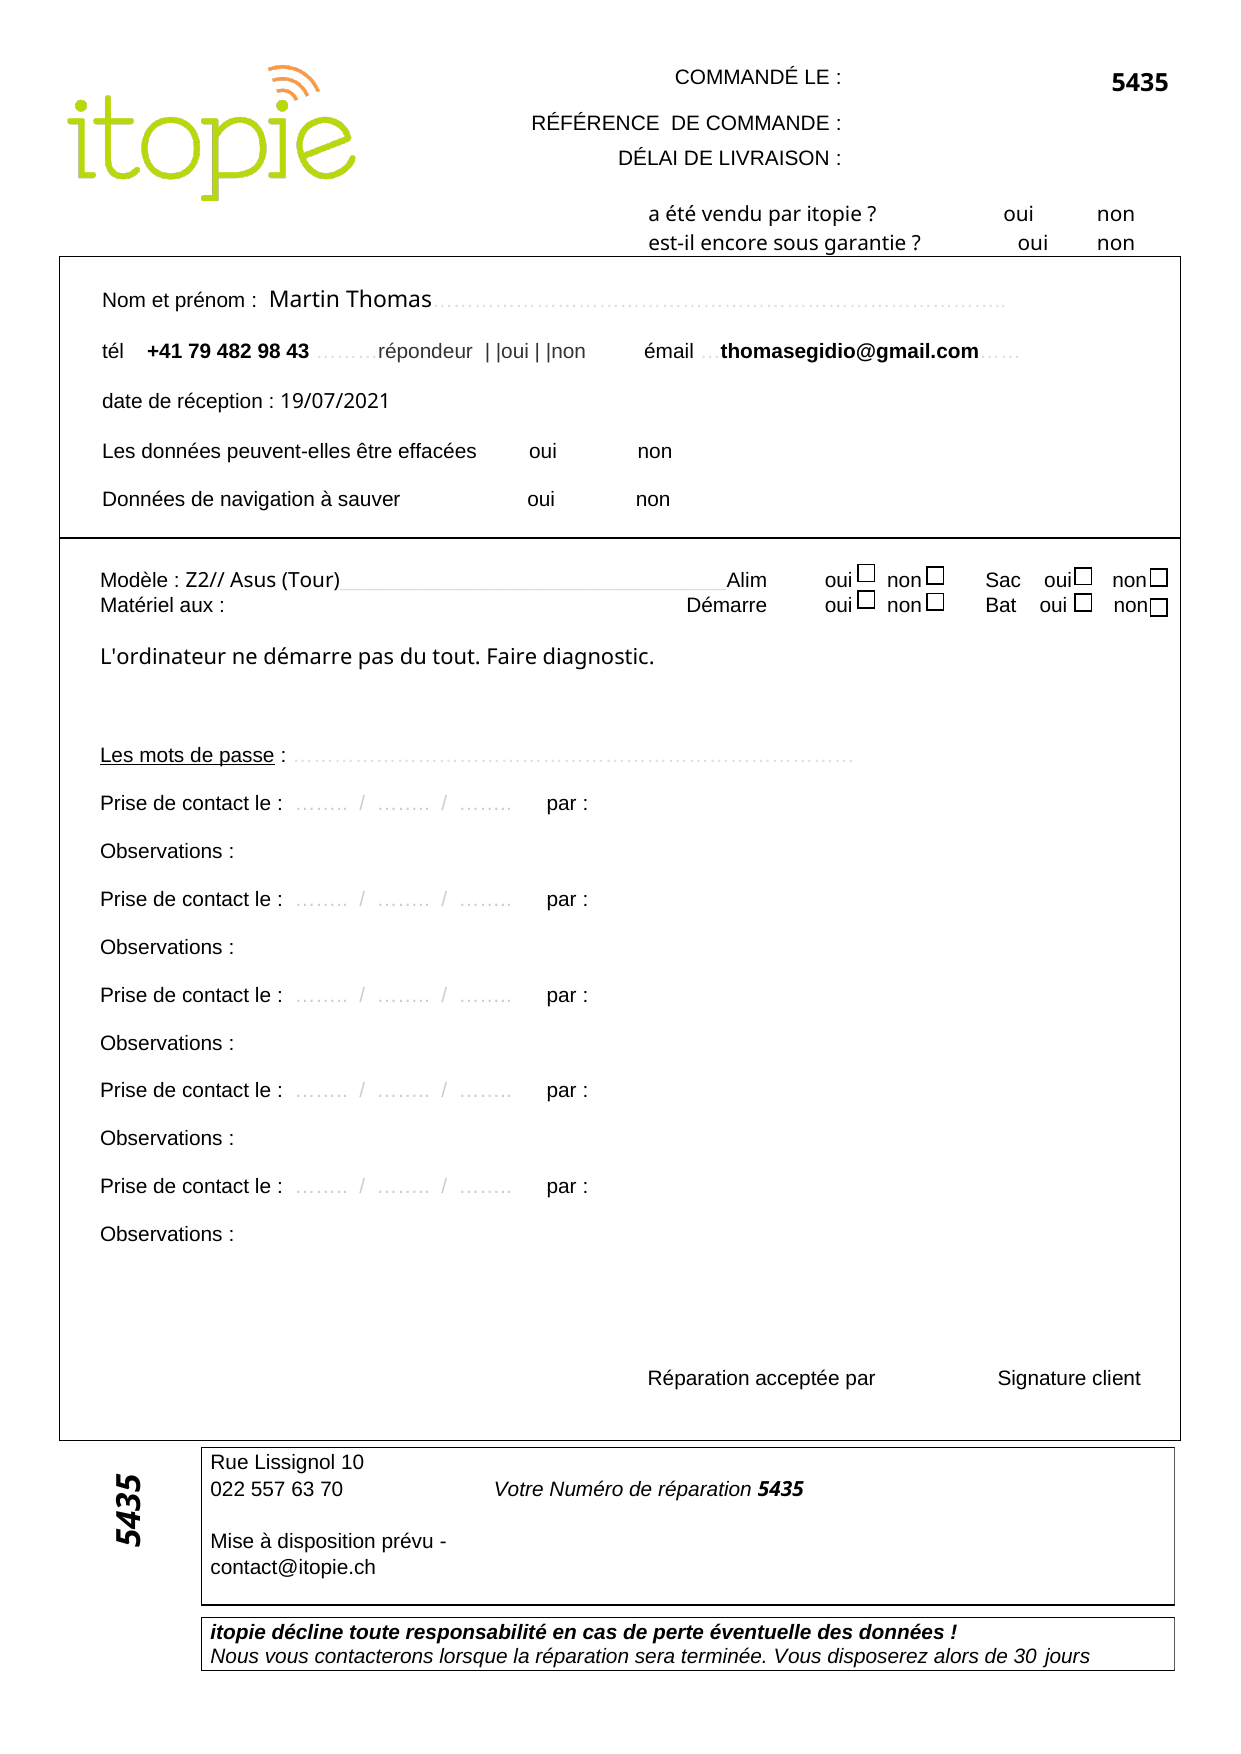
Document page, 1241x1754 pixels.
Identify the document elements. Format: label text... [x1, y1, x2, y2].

text date de réception : 19/07/2021 [60, 383, 1180, 415]
text Données de navigation à sauver oui non [60, 484, 1180, 511]
text Observations : [60, 1219, 1180, 1246]
text a été vendu par itopie ? oui non [59, 199, 1181, 228]
text Observations : [60, 1123, 1180, 1150]
text Prise de contact le : …….. / …….. / …….. par : [60, 883, 1180, 911]
text Les données peuvent-elles être effacées oui non [60, 436, 1180, 463]
text L'ordinateur ne démarre pas du tout. Faire diagnostic. [60, 638, 1180, 671]
text Observations : [60, 931, 1180, 958]
text Observations : [60, 836, 1180, 863]
text Prise de contact le : …….. / …….. / …….. par : [60, 979, 1180, 1006]
table_header 5435 [847, 59, 1180, 104]
table_header COMMANDÉ LE : [490, 59, 847, 104]
text Prise de contact le : …….. / …….. / …….. par : [60, 788, 1180, 815]
text Observations : [60, 1027, 1180, 1054]
table_header 5435 [59, 1441, 195, 1677]
text Prise de contact le : …….. / …….. / …….. par : [60, 1171, 1180, 1198]
text est-il encore sous garantie ? oui non [59, 228, 1181, 256]
table_cell [847, 105, 1180, 140]
text Modèle : Z2// Asus (Tour) Alim oui non Sac oui non [948, 562, 1180, 590]
text Prise de contact le : …….. / …….. / …….. par : [60, 1075, 1180, 1102]
text Modèle : Z2// Asus (Tour) Alim oui non Sac oui non [60, 562, 856, 590]
text Les mots de passe : ……………………………………………………………………… [60, 740, 1180, 767]
picture [67, 65, 356, 201]
text tél +41 79 482 98 43 ………répondeur | |oui | |non émail …thomasegidio@gmail.com…… [60, 335, 1180, 362]
table_header Rue Lissignol 10 022 557 63 70 Votre Numéro de réparation 5435 Mise à disposition prévu - contact@itopie.ch [195, 1441, 1180, 1611]
text Modèle : Z2// Asus (Tour) Alim oui non Sac oui non [879, 562, 925, 590]
text Réparation acceptée par Signature client [60, 1363, 1180, 1390]
table_cell [847, 140, 1180, 175]
text Nom et prénom : Martin Thomas……………………………………………………………………….. [60, 280, 1180, 314]
table_cell DÉLAI DE LIVRAISON : [490, 140, 847, 175]
text Matériel aux : Démarre oui non Bat oui non [60, 590, 1180, 617]
table_cell RÉFÉRENCE DE COMMANDE : [490, 105, 847, 140]
table_cell itopie décline toute responsabilité en cas de perte éventuelle des données ! Nous vous contacterons lorsque la réparation sera terminée. Vous disposerez alors de 30 jours [195, 1611, 1180, 1677]
